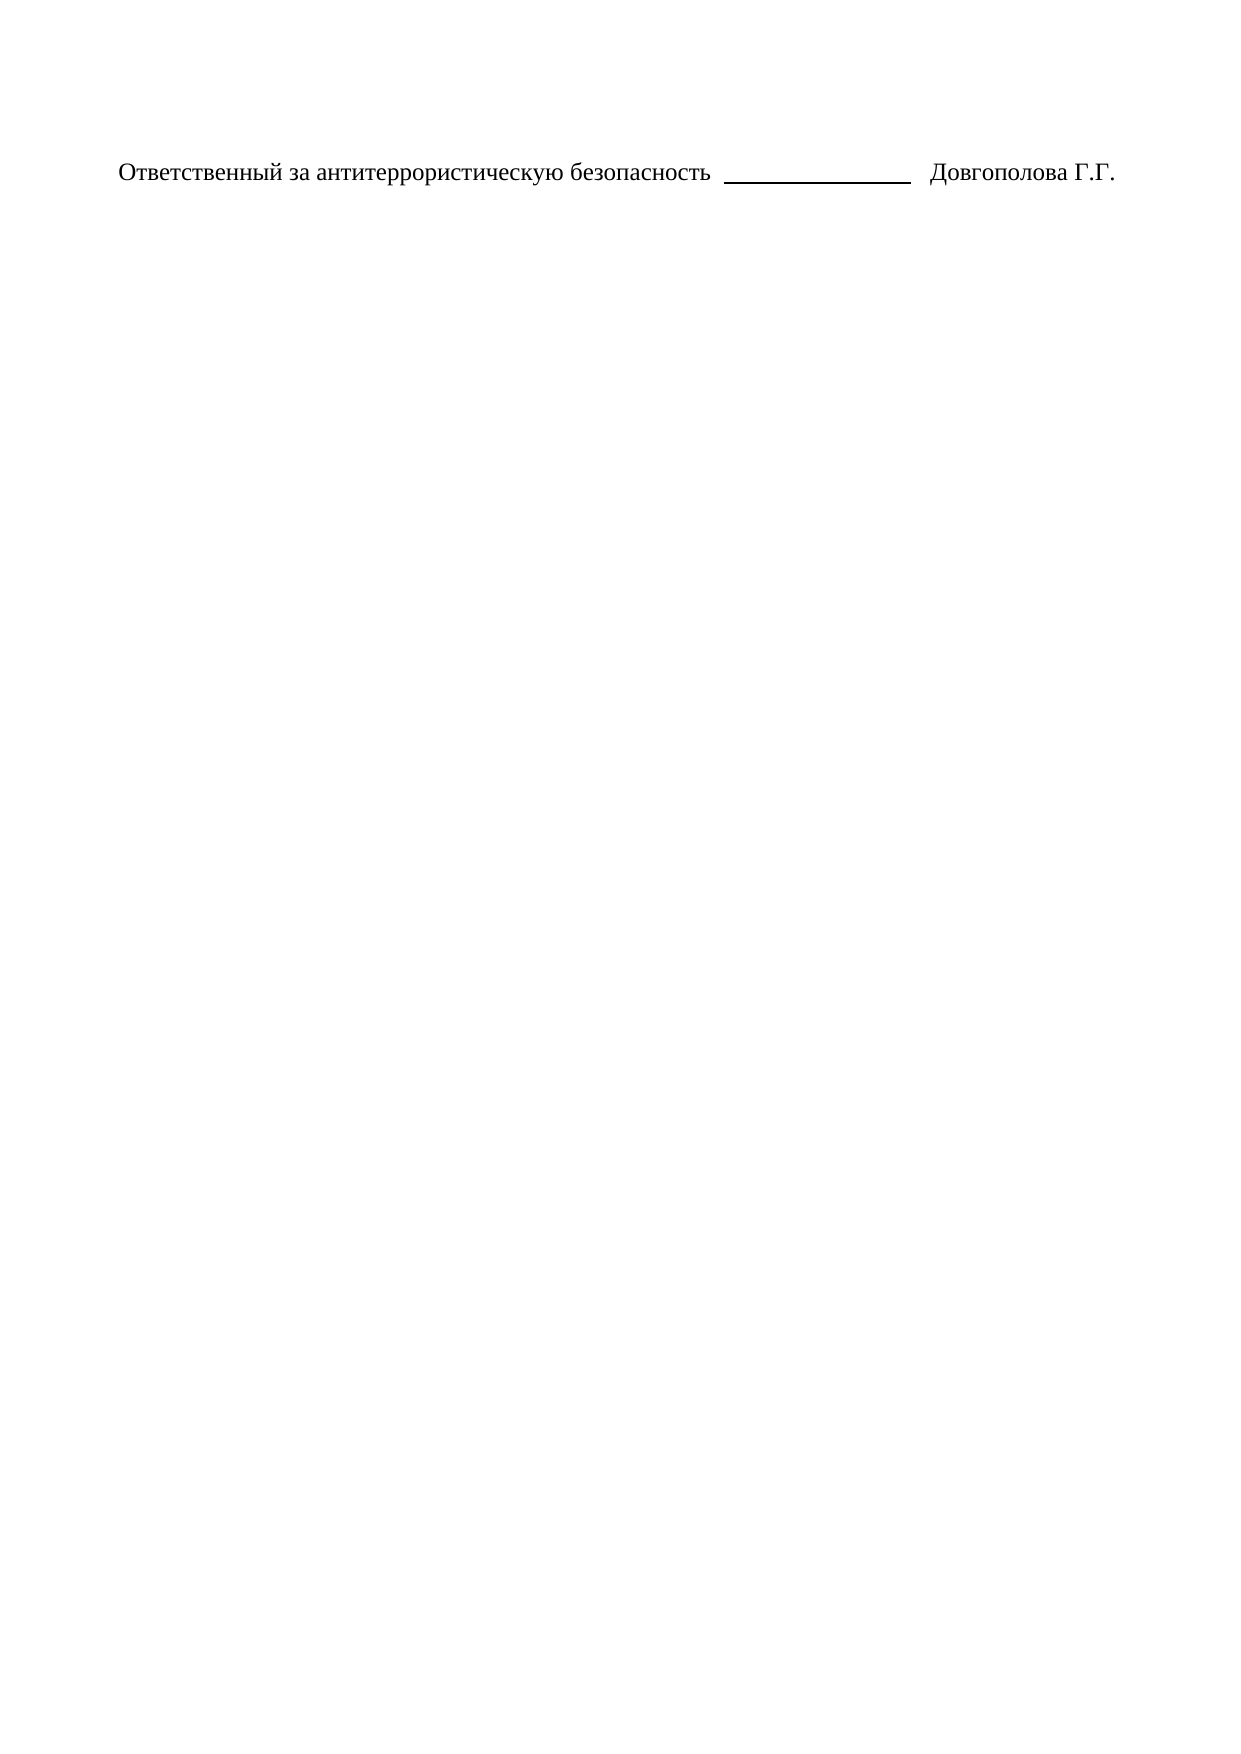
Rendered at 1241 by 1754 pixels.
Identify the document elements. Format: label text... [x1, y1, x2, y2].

text Ответственный за антитеррористическую безопасность Довгополова Г.Г. [118, 157, 1122, 186]
